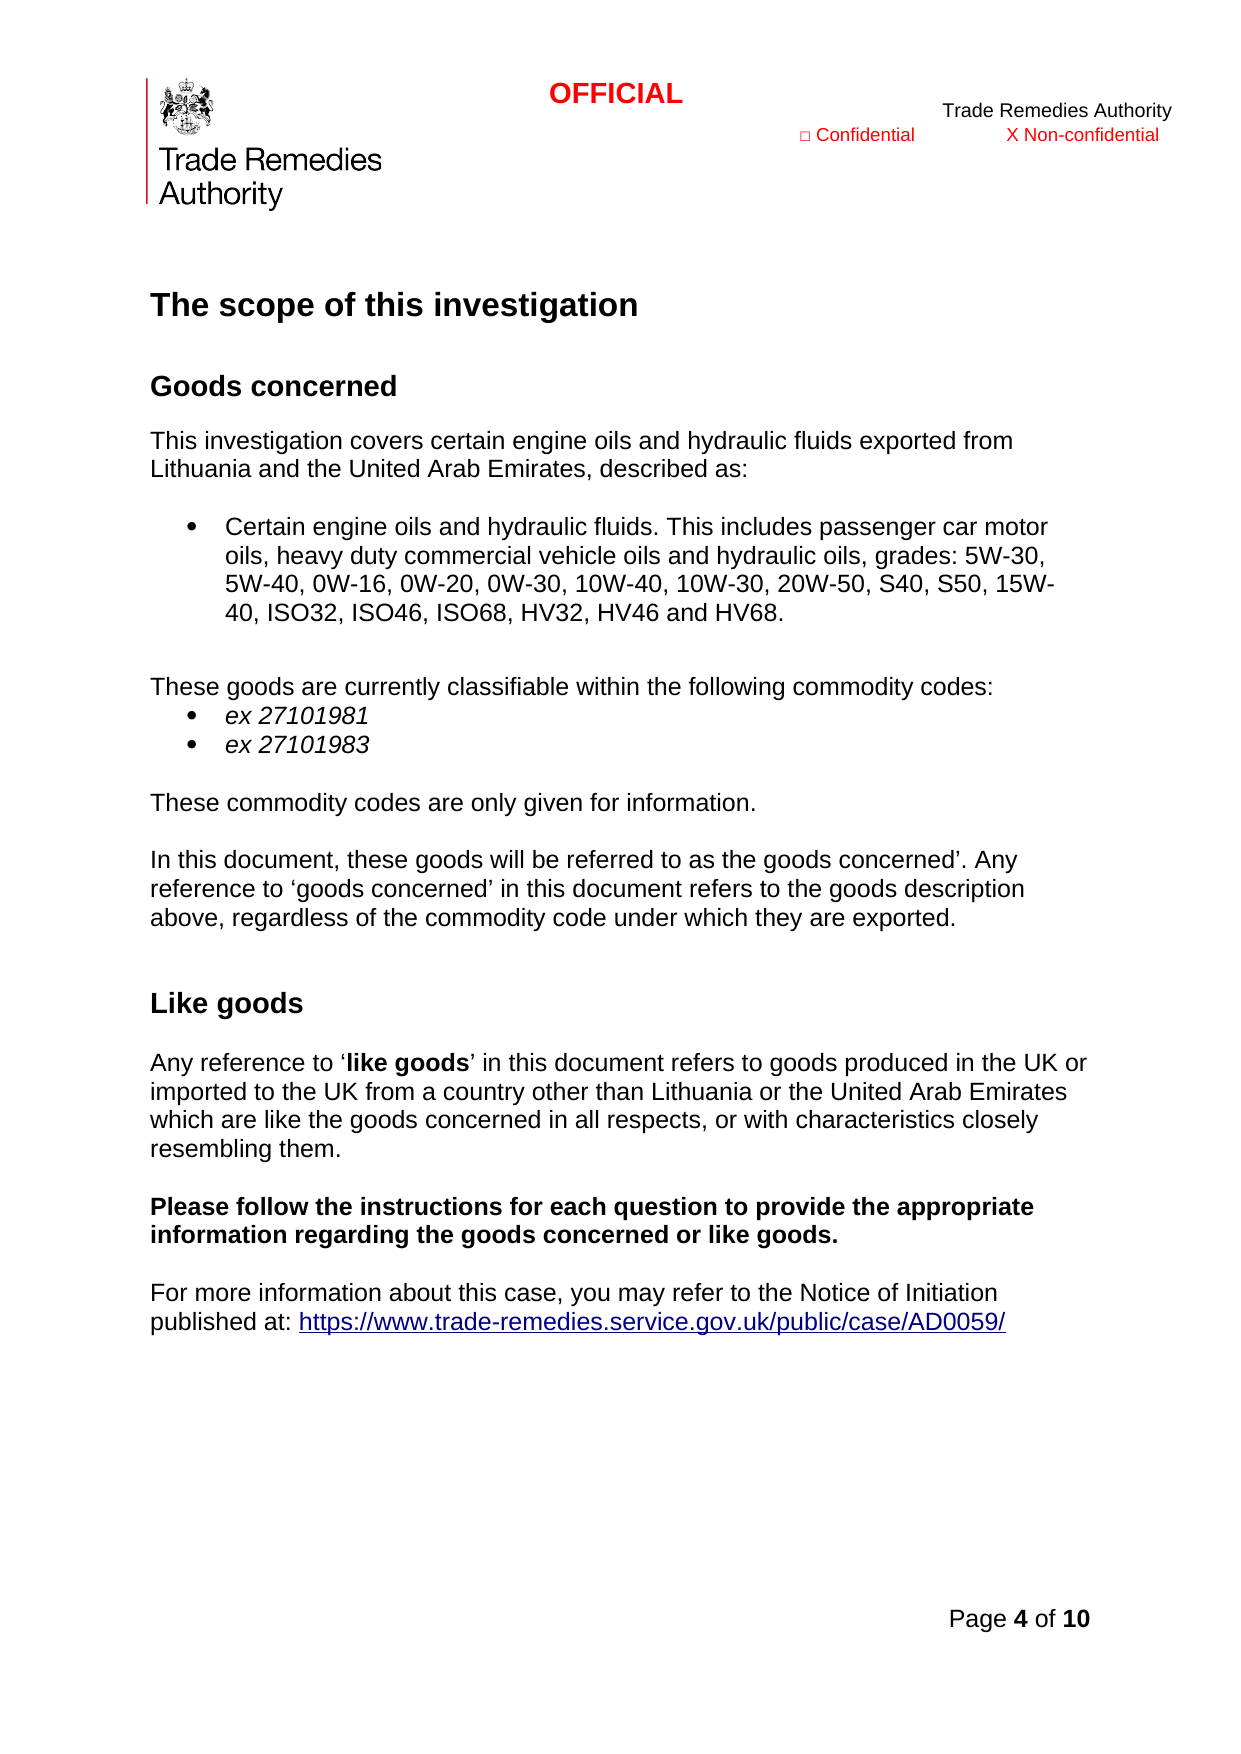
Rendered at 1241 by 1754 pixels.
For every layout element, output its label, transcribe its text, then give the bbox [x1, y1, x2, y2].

subtitle The scope of this investigation [150, 286, 1090, 324]
text Any reference to ‘like goods’ in this document refers to goods produced in the UK or imported to the UK from a country other than Lithuania or the United Arab Emirates which are like the goods concerned in all respects, or with characteristics closely resembling them. [150, 1048, 1090, 1163]
text These goods are currently classifiable within the following commodity codes: [150, 672, 1090, 701]
list ex 27101983 [187, 730, 1090, 759]
list ex 27101981 [187, 701, 1090, 730]
text Like goods [150, 986, 1090, 1019]
list Certain engine oils and hydraulic fluids. This includes passenger car motor oils, heavy duty commercial vehicle oils and hydraulic oils, grades: 5W-30, 5W-40, 0W-16, 0W-20, 0W-30, 10W-40, 10W-30, 20W-50, S40, S50, 15W-40, ISO32, ISO46, ISO68, HV32, HV46 and HV68. [187, 512, 1090, 627]
text In this document, these goods will be referred to as the goods concerned’. Any reference to ‘goods concerned’ in this document refers to the goods description above, regardless of the commodity code under which they are exported. [150, 845, 1090, 931]
text These commodity codes are only given for information. [150, 788, 1090, 816]
text Goods concerned [150, 369, 1090, 403]
text Please follow the instructions for each question to provide the appropriate information regarding the goods concerned or like goods. [150, 1192, 1090, 1249]
text For more information about this case, you may refer to the Notice of Initiation published at: https://www.trade-remedies.service.gov.uk/public/case/AD0059/ [150, 1278, 1090, 1335]
text This investigation covers certain engine oils and hydraulic fluids exported from Lithuania and the United Arab Emirates, described as: [150, 426, 1090, 483]
